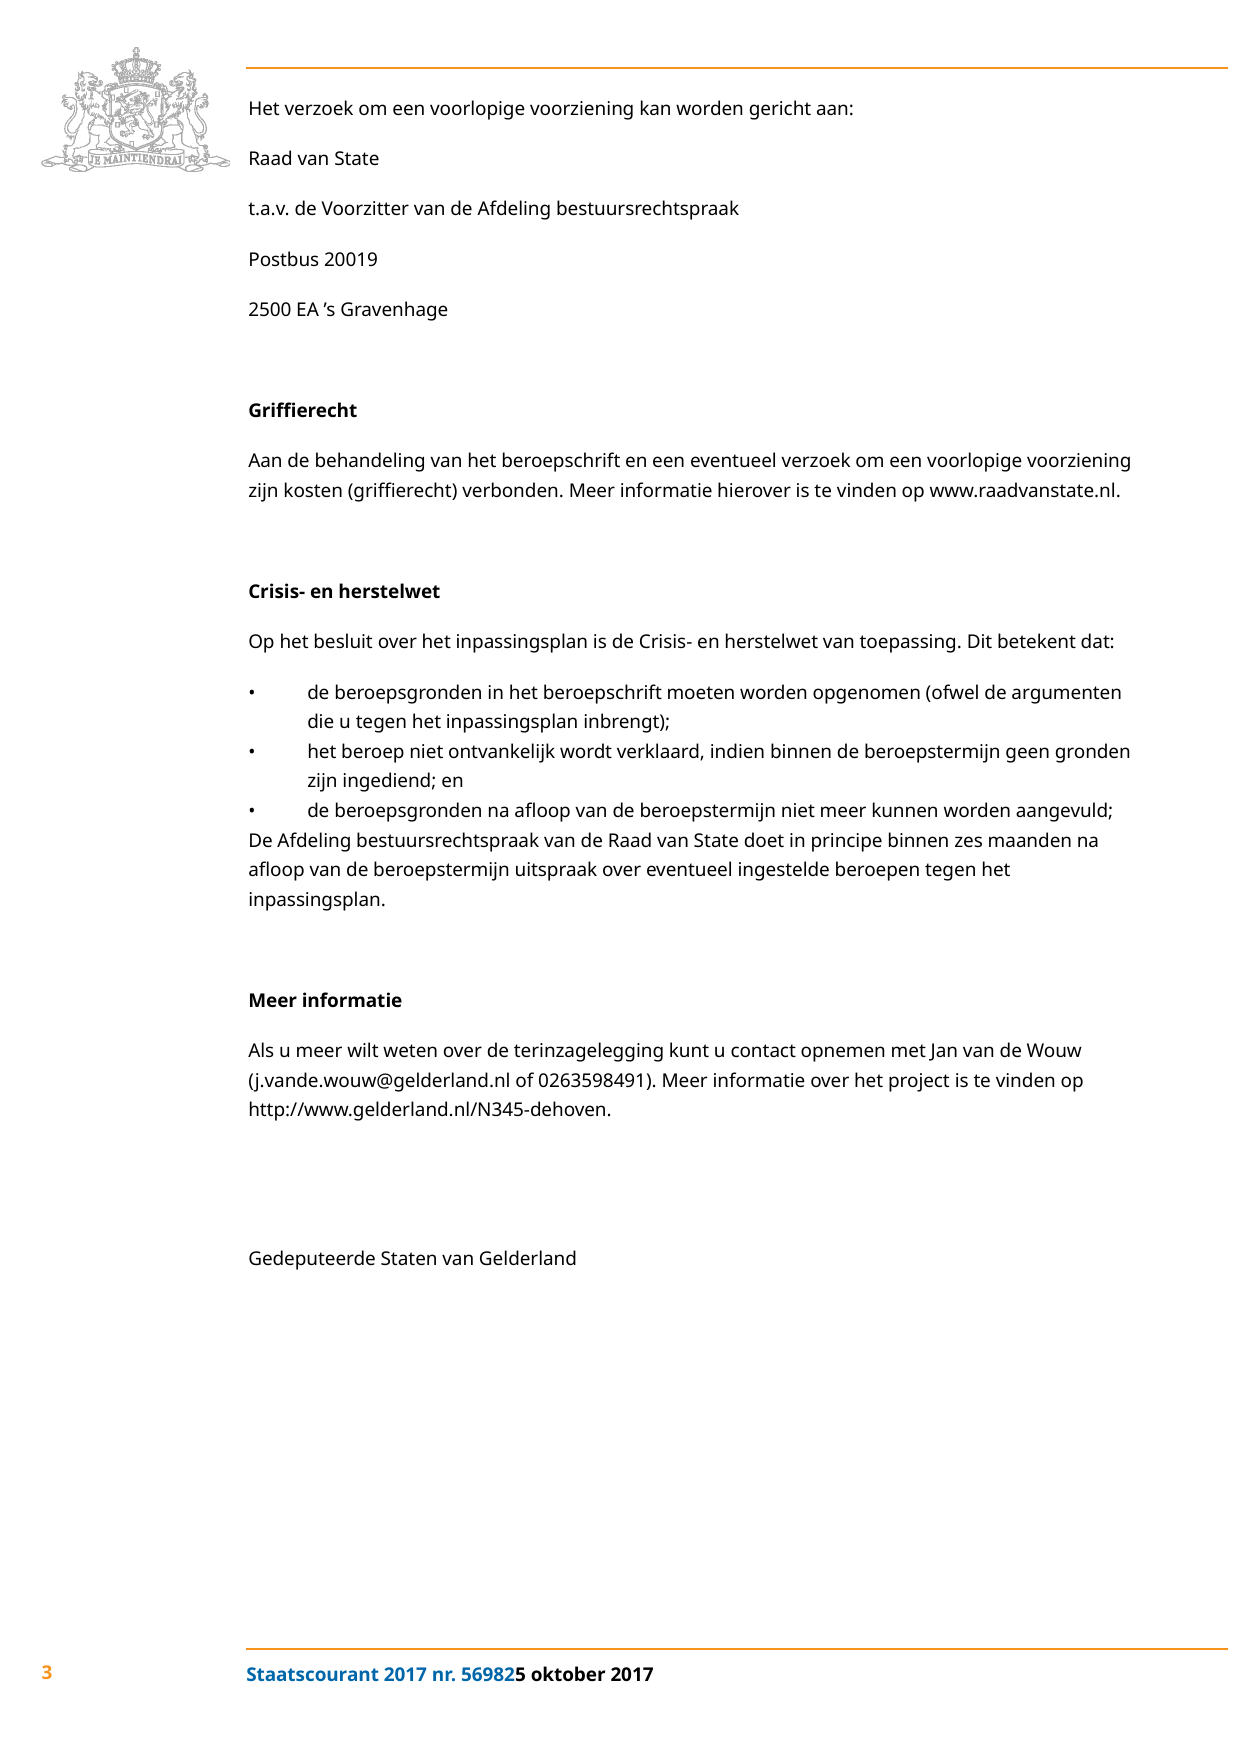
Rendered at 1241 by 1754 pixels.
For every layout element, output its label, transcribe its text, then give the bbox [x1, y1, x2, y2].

text Het verzoek om een voorlopige voorziening kan worden gericht aan: [248, 95, 1152, 121]
text Op het besluit over het inpassingsplan is de Crisis- en herstelwet van toepassing. Dit betekent dat: [248, 628, 1152, 654]
list de beroepsgronden in het beroepschrift moeten worden opgenomen (ofwel de argumenten die u tegen het inpassingsplan inbrengt); [248, 679, 1152, 734]
text De Afdeling bestuursrechtspraak van de Raad van State doet in principe binnen zes maanden na afloop van de beroepstermijn uitspraak over eventueel ingestelde beroepen tegen het inpassingsplan. [248, 827, 1152, 912]
text Griffierecht [248, 397, 1152, 423]
text Gedeputeerde Staten van Gelderland [248, 1245, 1152, 1271]
text Meer informatie [248, 987, 1152, 1013]
text Als u meer wilt weten over de terinzagelegging kunt u contact opnemen met Jan van de Wouw (j.vande.wouw@gelderland.nl of 0263598491). Meer informatie over het project is te vinden op http://www.gelderland.nl/N345-dehoven. [248, 1037, 1152, 1122]
text Raad van State [248, 145, 1152, 171]
text 2500 EA ’s Gravenhage [248, 296, 1152, 322]
list het beroep niet ontvankelijk wordt verklaard, indien binnen de beroepstermijn geen gronden zijn ingediend; en [248, 738, 1152, 793]
text Crisis- en herstelwet [248, 578, 1152, 604]
text Aan de behandeling van het beroepschrift en een eventueel verzoek om een voorlopige voorziening zijn kosten (griffierecht) verbonden. Meer informatie hierover is te vinden op www.raadvanstate.nl. [248, 448, 1152, 503]
list de beroepsgronden na afloop van de beroepstermijn niet meer kunnen worden aangevuld; [248, 797, 1152, 823]
picture [41, 47, 231, 172]
text Postbus 20019 [248, 246, 1152, 272]
text t.a.v. de Voorzitter van de Afdeling bestuursrechtspraak [248, 196, 1152, 221]
